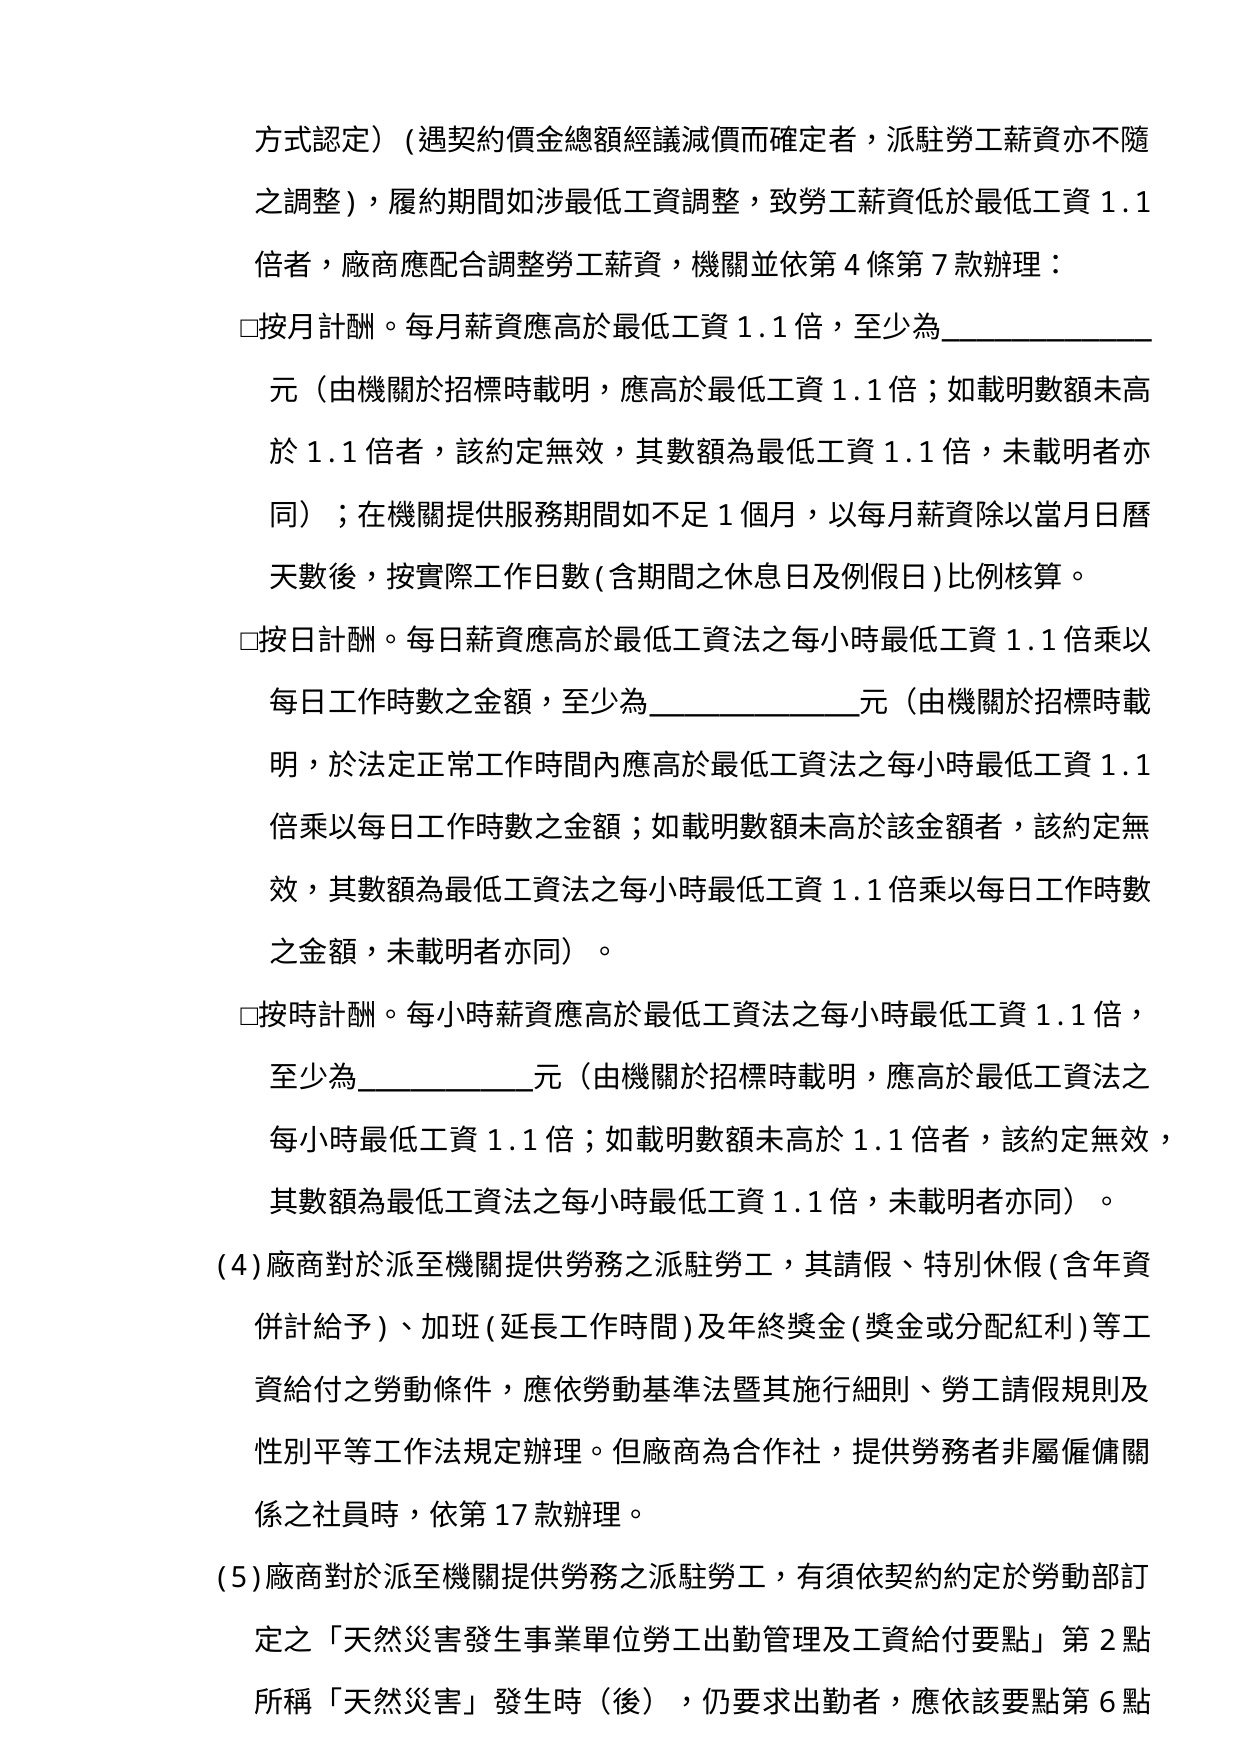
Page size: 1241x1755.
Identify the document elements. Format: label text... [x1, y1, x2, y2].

text □按月計酬。每月薪資應高於最低工資1.1倍，至少為____________元（由機關於招標時載明，應高於最低工資1.1倍；如載明數額未高於1.1倍者，該約定無效，其數額為最低工資1.1倍，未載明者亦同）；在機關提供服務期間如不足1個月，以每月薪資除以當月日曆天數後，按實際工作日數(含期間之休息日及例假日)比例核算。 [240, 283, 1152, 596]
text □按日計酬。每日薪資應高於最低工資法之每小時最低工資1.1倍乘以每日工作時數之金額，至少為____________元（由機關於招標時載明，於法定正常工作時間內應高於最低工資法之每小時最低工資1.1倍乘以每日工作時數之金額；如載明數額未高於該金額者，該約定無效，其數額為最低工資法之每小時最低工資1.1倍乘以每日工作時數之金額，未載明者亦同）。 [240, 596, 1152, 971]
text (4)廠商對於派至機關提供勞務之派駐勞工，其請假、特別休假(含年資併計給予)、加班(延長工作時間)及年終獎金(獎金或分配紅利)等工資給付之勞動條件，應依勞動基準法暨其施行細則、勞工請假規則及性別平等工作法規定辦理。但廠商為合作社，提供勞務者非屬僱傭關係之社員時，依第17款辦理。 [213, 1221, 1152, 1533]
text 方式認定）(遇契約價金總額經議減價而確定者，派駐勞工薪資亦不隨之調整)，履約期間如涉最低工資調整，致勞工薪資低於最低工資1.1倍者，廠商應配合調整勞工薪資，機關並依第4條第7款辦理： [213, 96, 1152, 283]
text □按時計酬。每小時薪資應高於最低工資法之每小時最低工資1.1倍，至少為__________元（由機關於招標時載明，應高於最低工資法之每小時最低工資1.1倍；如載明數額未高於1.1倍者，該約定無效，其數額為最低工資法之每小時最低工資1.1倍，未載明者亦同）。 [240, 971, 1152, 1221]
text (5)廠商對於派至機關提供勞務之派駐勞工，有須依契約約定於勞動部訂定之「天然災害發生事業單位勞工出勤管理及工資給付要點」第2點所稱「天然災害」發生時（後），仍要求出勤者，應依該要點第6點 [213, 1533, 1152, 1721]
